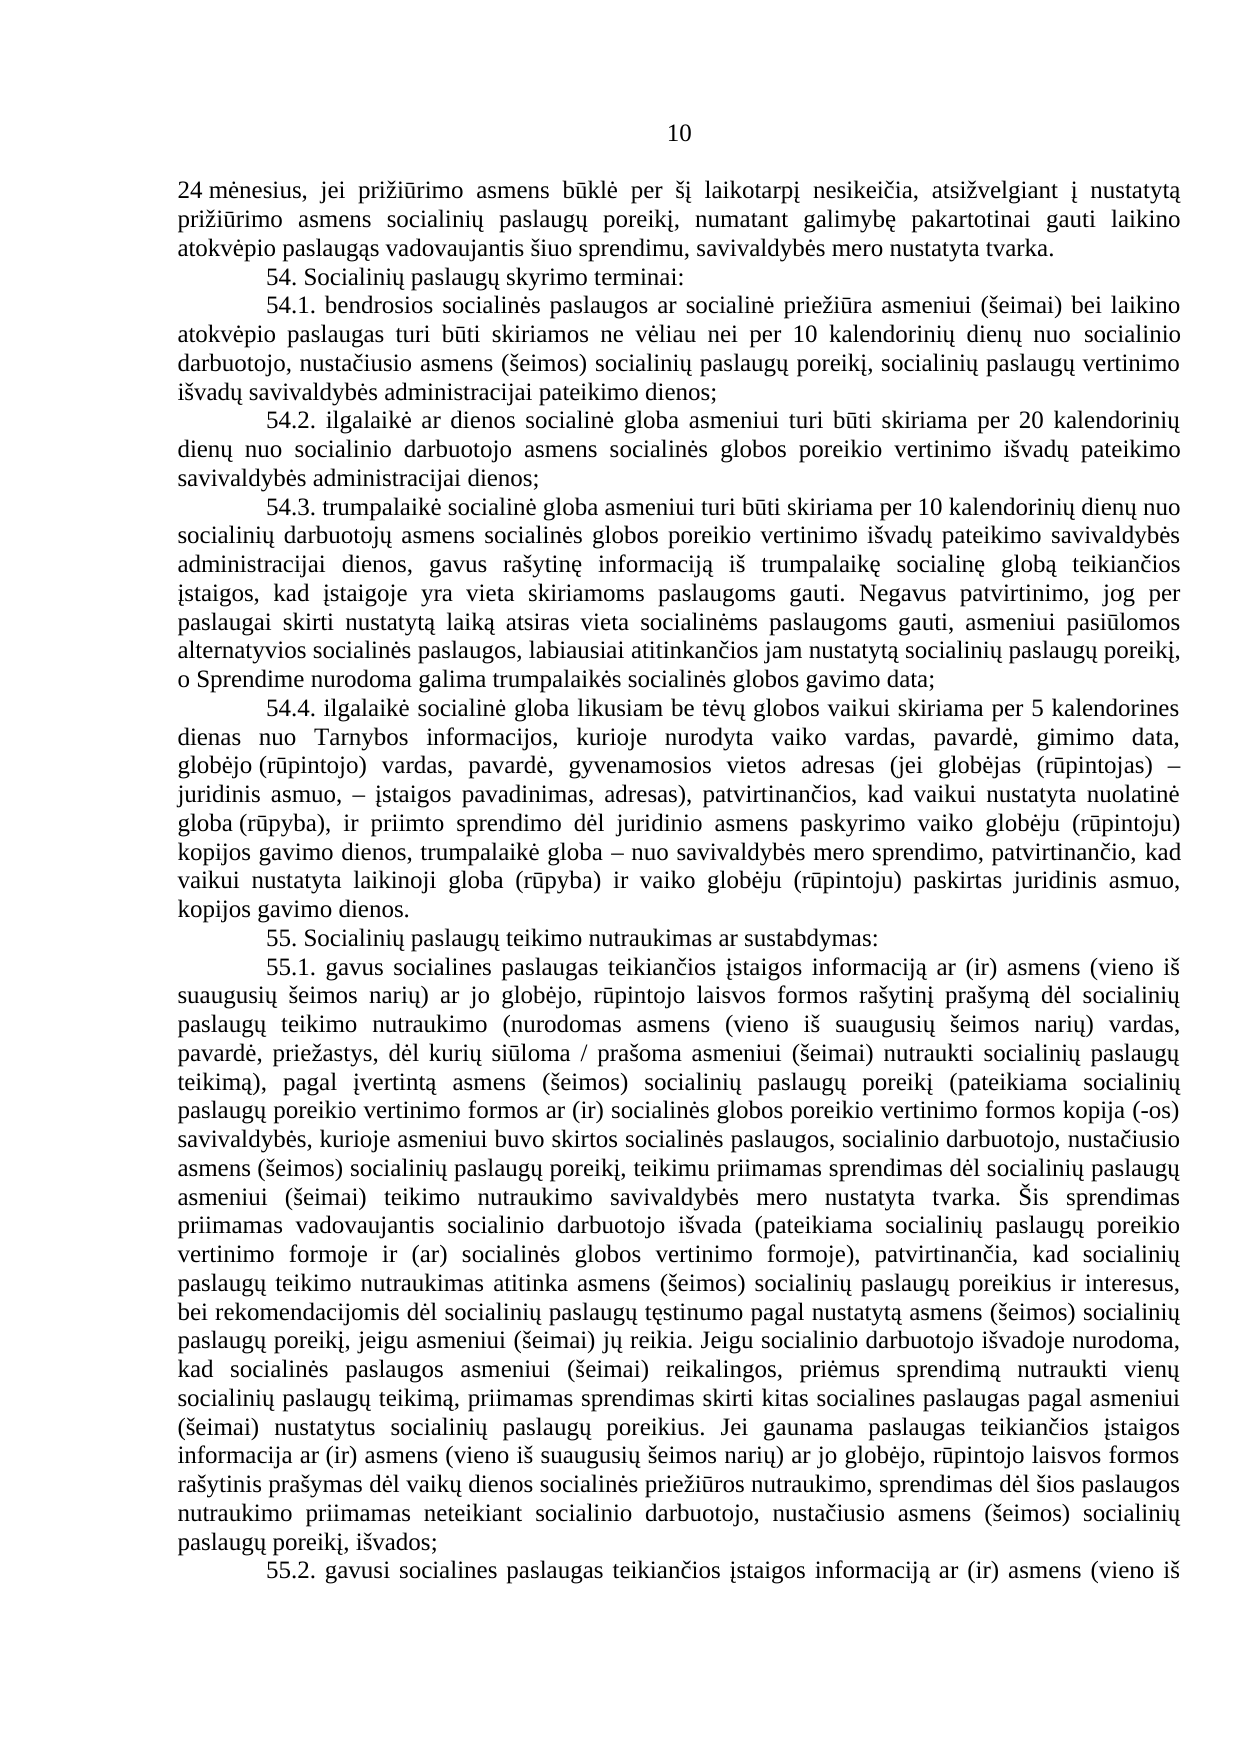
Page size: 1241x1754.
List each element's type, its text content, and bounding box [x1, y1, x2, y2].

text 55.2. gavusi socialines paslaugas teikiančios įstaigos informaciją ar (ir) asmens (vieno iš [177, 1556, 1181, 1584]
text 54. Socialinių paslaugų skyrimo terminai: [177, 262, 1181, 291]
text 54.4. ilgalaikė socialinė globa likusiam be tėvų globos vaikui skiriama per 5 kalendorines dienas nuo Tarnybos informacijos, kurioje nurodyta vaiko vardas, pavardė, gimimo data, globėjo (rūpintojo) vardas, pavardė, gyvenamosios vietos adresas (jei globėjas (rūpintojas) – juridinis asmuo, – įstaigos pavadinimas, adresas), patvirtinančios, kad vaikui nustatyta nuolatinė globa (rūpyba), ir priimto sprendimo dėl juridinio asmens paskyrimo vaiko globėju (rūpintoju) kopijos gavimo dienos, trumpalaikė globa – nuo savivaldybės mero sprendimo, patvirtinančio, kad vaikui nustatyta laikinoji globa (rūpyba) ir vaiko globėju (rūpintoju) paskirtas juridinis asmuo, kopijos gavimo dienos. [177, 693, 1181, 923]
text 54.2. ilgalaikė ar dienos socialinė globa asmeniui turi būti skiriama per 20 kalendorinių dienų nuo socialinio darbuotojo asmens socialinės globos poreikio vertinimo išvadų pateikimo savivaldybės administracijai dienos; [177, 406, 1181, 492]
text 55.1. gavus socialines paslaugas teikiančios įstaigos informaciją ar (ir) asmens (vieno iš suaugusių šeimos narių) ar jo globėjo, rūpintojo laisvos formos rašytinį prašymą dėl socialinių paslaugų teikimo nutraukimo (nurodomas asmens (vieno iš suaugusių šeimos narių) vardas, pavardė, priežastys, dėl kurių siūloma / prašoma asmeniui (šeimai) nutraukti socialinių paslaugų teikimą), pagal įvertintą asmens (šeimos) socialinių paslaugų poreikį (pateikiama socialinių paslaugų poreikio vertinimo formos ar (ir) socialinės globos poreikio vertinimo formos kopija (-os) savivaldybės, kurioje asmeniui buvo skirtos socialinės paslaugos, socialinio darbuotojo, nustačiusio asmens (šeimos) socialinių paslaugų poreikį, teikimu priimamas sprendimas dėl socialinių paslaugų asmeniui (šeimai) teikimo nutraukimo savivaldybės mero nustatyta tvarka. Šis sprendimas priimamas vadovaujantis socialinio darbuotojo išvada (pateikiama socialinių paslaugų poreikio vertinimo formoje ir (ar) socialinės globos vertinimo formoje), patvirtinančia, kad socialinių paslaugų teikimo nutraukimas atitinka asmens (šeimos) socialinių paslaugų poreikius ir interesus, bei rekomendacijomis dėl socialinių paslaugų tęstinumo pagal nustatytą asmens (šeimos) socialinių paslaugų poreikį, jeigu asmeniui (šeimai) jų reikia. Jeigu socialinio darbuotojo išvadoje nurodoma, kad socialinės paslaugos asmeniui (šeimai) reikalingos, priėmus sprendimą nutraukti vienų socialinių paslaugų teikimą, priimamas sprendimas skirti kitas socialines paslaugas pagal asmeniui (šeimai) nustatytus socialinių paslaugų poreikius. Jei gaunama paslaugas teikiančios įstaigos informacija ar (ir) asmens (vieno iš suaugusių šeimos narių) ar jo globėjo, rūpintojo laisvos formos rašytinis prašymas dėl vaikų dienos socialinės priežiūros nutraukimo, sprendimas dėl šios paslaugos nutraukimo priimamas neteikiant socialinio darbuotojo, nustačiusio asmens (šeimos) socialinių paslaugų poreikį, išvados; [177, 952, 1181, 1556]
text 54.1. bendrosios socialinės paslaugos ar socialinė priežiūra asmeniui (šeimai) bei laikino atokvėpio paslaugas turi būti skiriamos ne vėliau nei per 10 kalendorinių dienų nuo socialinio darbuotojo, nustačiusio asmens (šeimos) socialinių paslaugų poreikį, socialinių paslaugų vertinimo išvadų savivaldybės administracijai pateikimo dienos; [177, 291, 1181, 406]
text 54.3. trumpalaikė socialinė globa asmeniui turi būti skiriama per 10 kalendorinių dienų nuo socialinių darbuotojų asmens socialinės globos poreikio vertinimo išvadų pateikimo savivaldybės administracijai dienos, gavus rašytinę informaciją iš trumpalaikę socialinę globą teikiančios įstaigos, kad įstaigoje yra vieta skiriamoms paslaugoms gauti. Negavus patvirtinimo, jog per paslaugai skirti nustatytą laiką atsiras vieta socialinėms paslaugoms gauti, asmeniui pasiūlomos alternatyvios socialinės paslaugos, labiausiai atitinkančios jam nustatytą socialinių paslaugų poreikį, o Sprendime nurodoma galima trumpalaikės socialinės globos gavimo data; [177, 492, 1181, 693]
text 24 mėnesius, jei prižiūrimo asmens būklė per šį laikotarpį nesikeičia, atsižvelgiant į nustatytą prižiūrimo asmens socialinių paslaugų poreikį, numatant galimybę pakartotinai gauti laikino atokvėpio paslaugąs vadovaujantis šiuo sprendimu, savivaldybės mero nustatyta tvarka. [177, 176, 1181, 262]
text 55. Socialinių paslaugų teikimo nutraukimas ar sustabdymas: [177, 923, 1181, 952]
